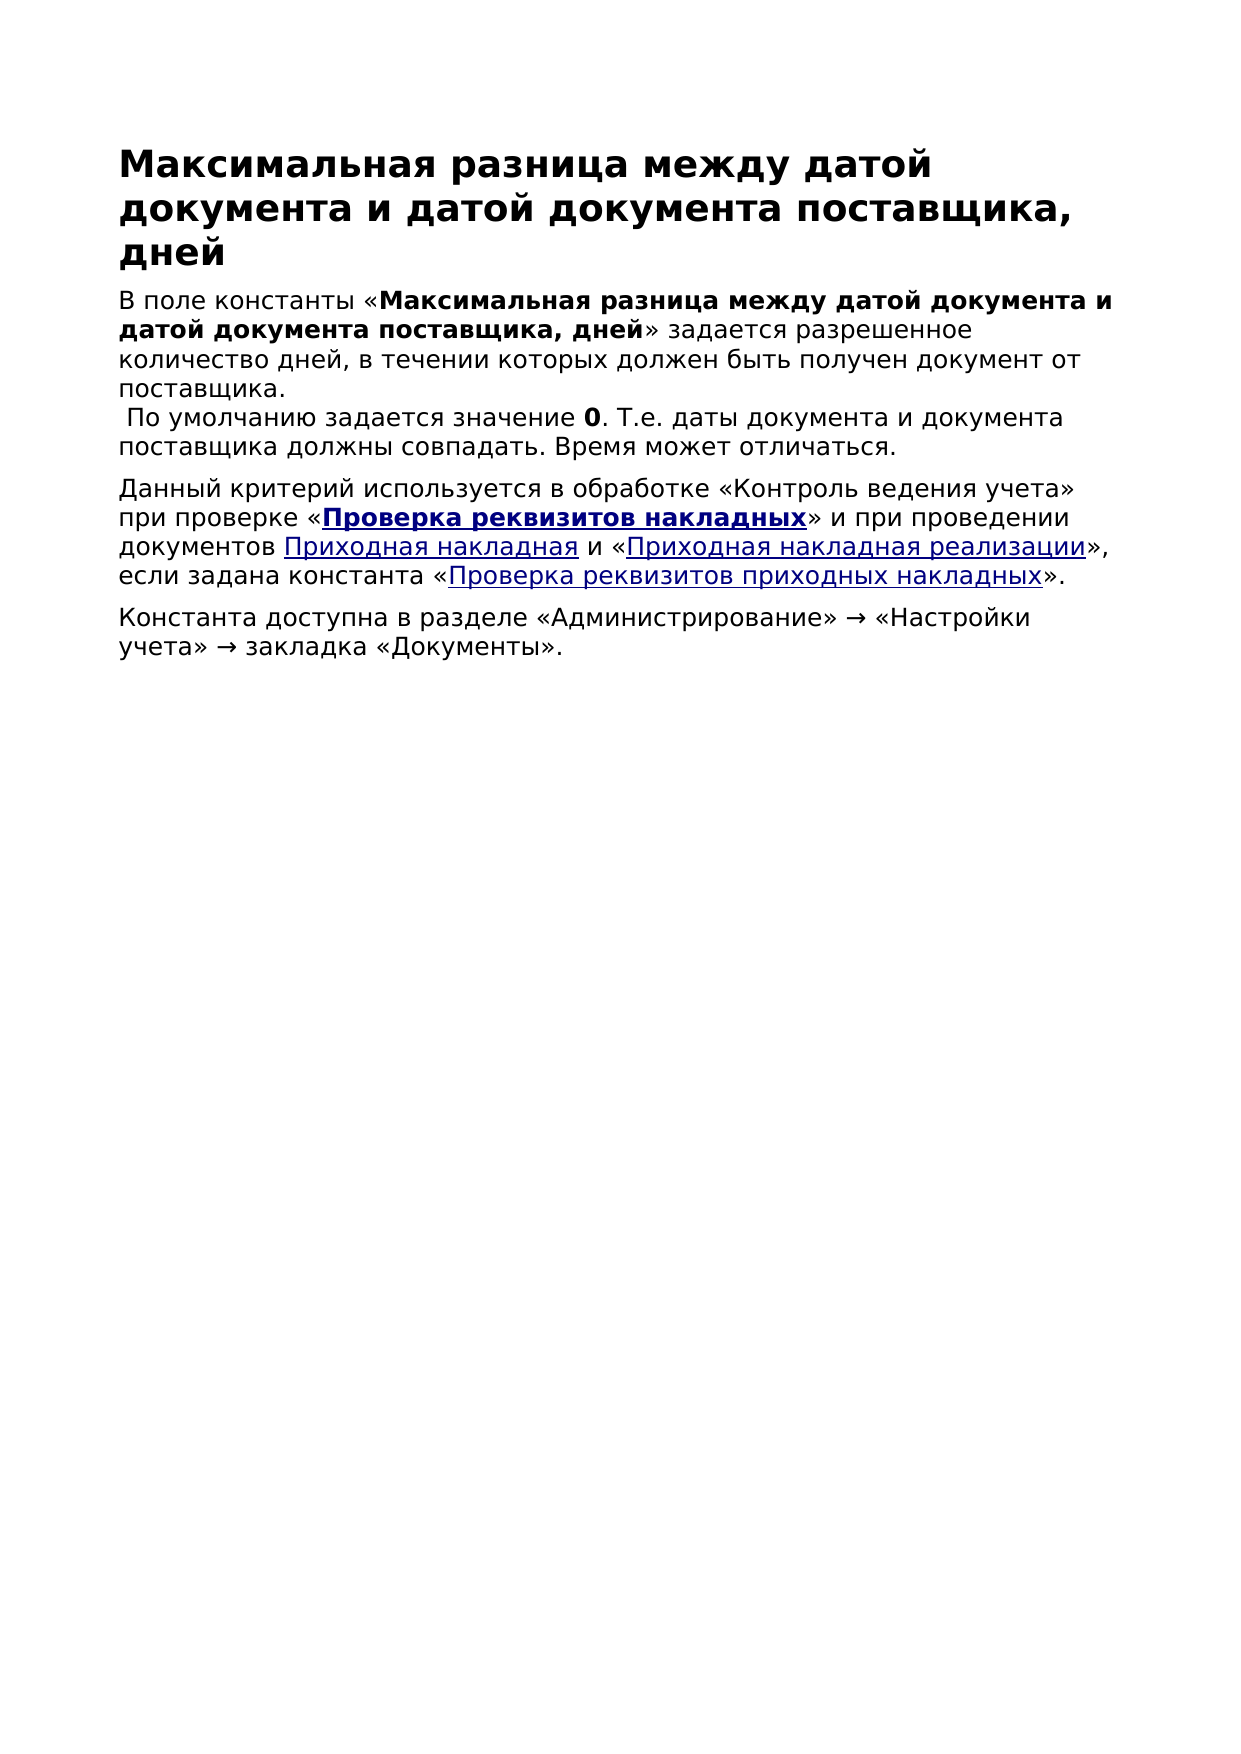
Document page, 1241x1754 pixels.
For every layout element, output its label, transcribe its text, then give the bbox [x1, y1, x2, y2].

text В поле константы «Максимальная разница между датой документа и датой документа поставщика, дней» задается разрешенное количество дней, в течении которых должен быть получен документ от поставщика. По умолчанию задается значение 0. Т.е. даты документа и документа поставщика должны совпадать. Время может отличаться. [118, 287, 1122, 462]
text Данный критерий используется в обработке «Контроль ведения учета» при проверке «Проверка реквизитов накладных» и при проведении документов Приходная накладная и «Приходная накладная реализации», если задана константа «Проверка реквизитов приходных накладных». [118, 474, 1122, 591]
text Константа доступна в разделе «Администрирование» → «Настройки учета» → закладка «Документы». [118, 603, 1122, 662]
subtitle Максимальная разница между датой документа и датой документа поставщика, дней [118, 143, 1122, 274]
